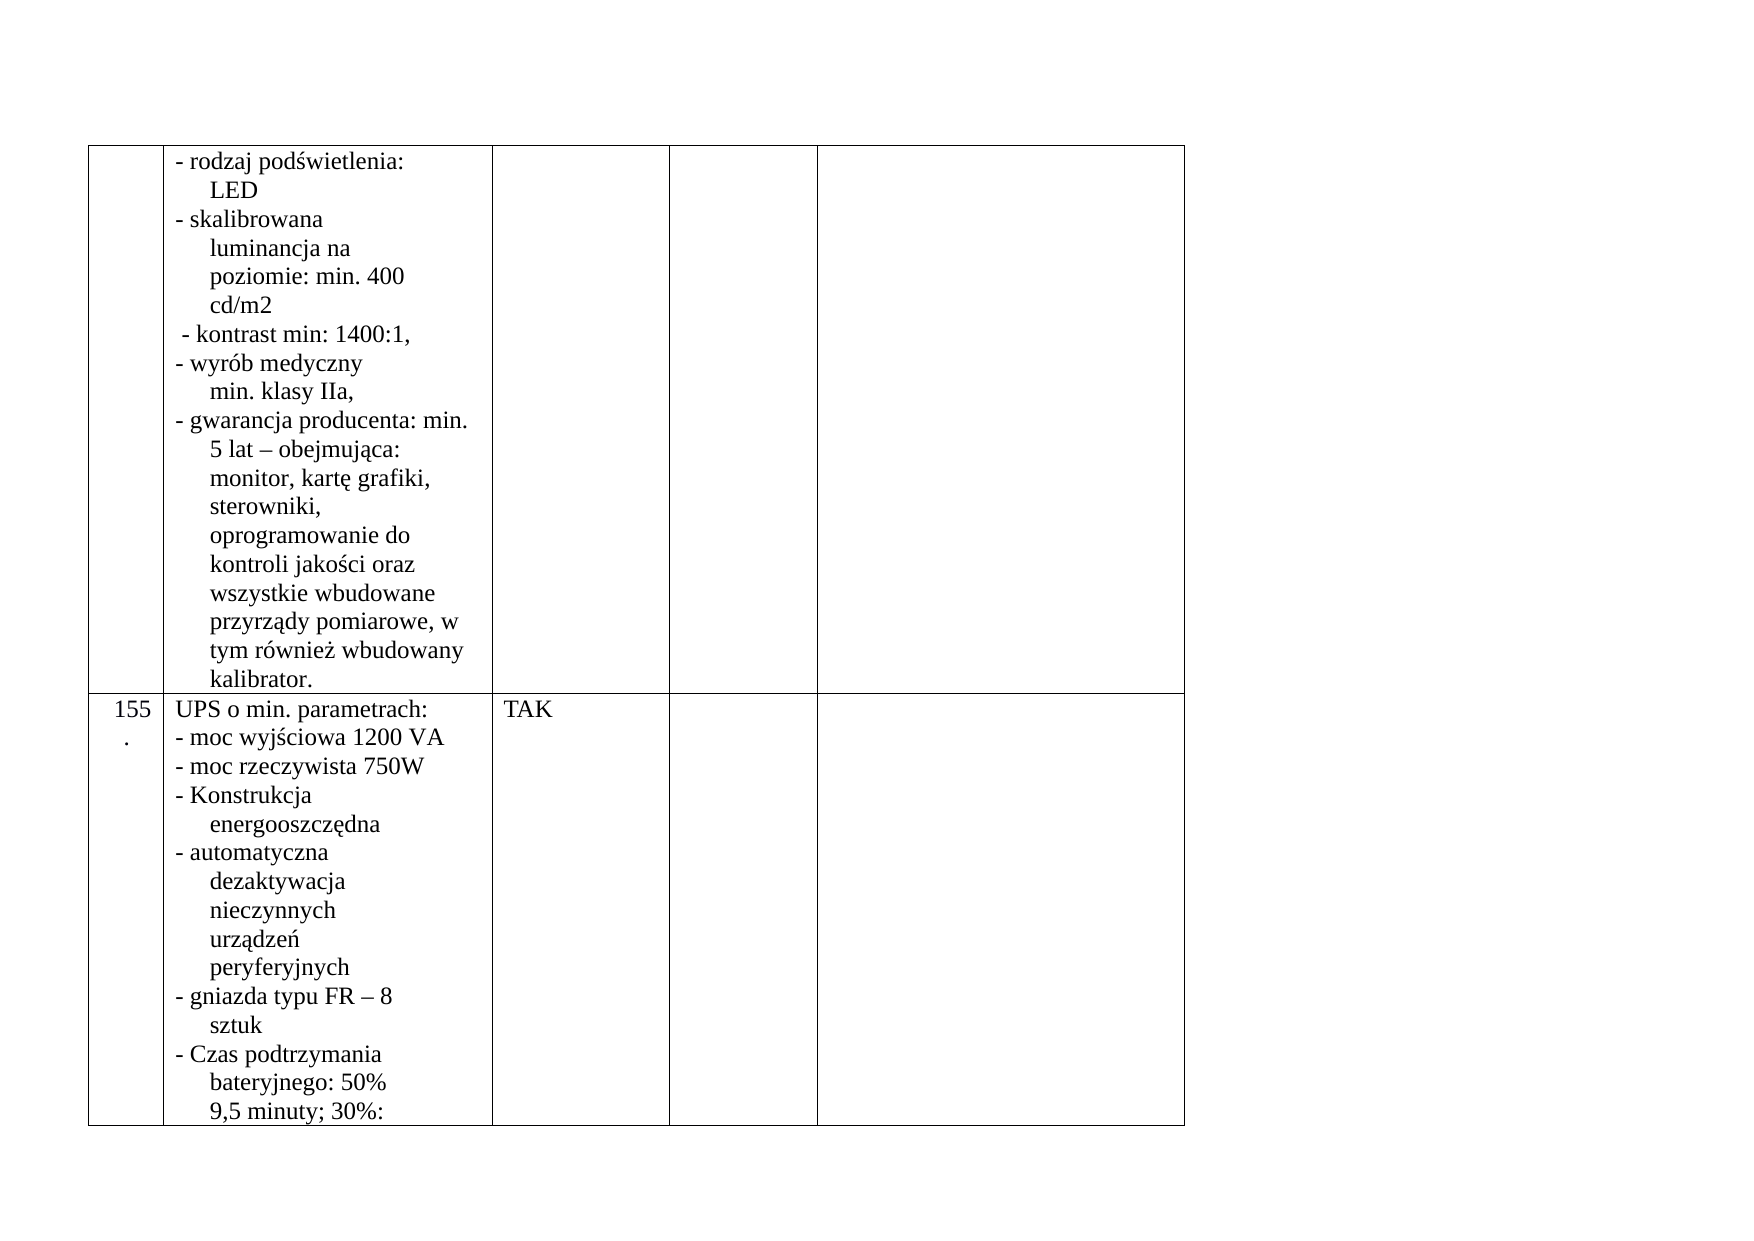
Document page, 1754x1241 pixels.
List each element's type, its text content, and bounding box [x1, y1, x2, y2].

table_cell [818, 694, 1184, 1125]
table_cell [670, 694, 817, 1125]
table_cell [89, 694, 163, 1125]
table_cell [89, 146, 163, 693]
table_cell TAK [493, 694, 669, 1125]
table_cell UPS o min. parametrach: - moc wyjściowa 1200 VA - moc rzeczywista 750W - Konstrukcja energooszczędna - automatyczna dezaktywacja nieczynnych urządzeń peryferyjnych - gniazda typu FR – 8 sztuk - Czas podtrzymania bateryjnego: 50% 9,5 minuty; 30%: [164, 694, 492, 1125]
table_cell [493, 146, 669, 693]
table_cell - rodzaj podświetlenia: LED - skalibrowana luminancja na poziomie: min. 400 cd/m2 - kontrast min: 1400:1, - wyrób medyczny min. klasy IIa, - gwarancja producenta: min. 5 lat – obejmująca: monitor, kartę grafiki, sterowniki, oprogramowanie do kontroli jakości oraz wszystkie wbudowane przyrządy pomiarowe, w tym również wbudowany kalibrator. [164, 146, 492, 693]
table_cell [670, 146, 817, 693]
table_cell [818, 146, 1184, 693]
